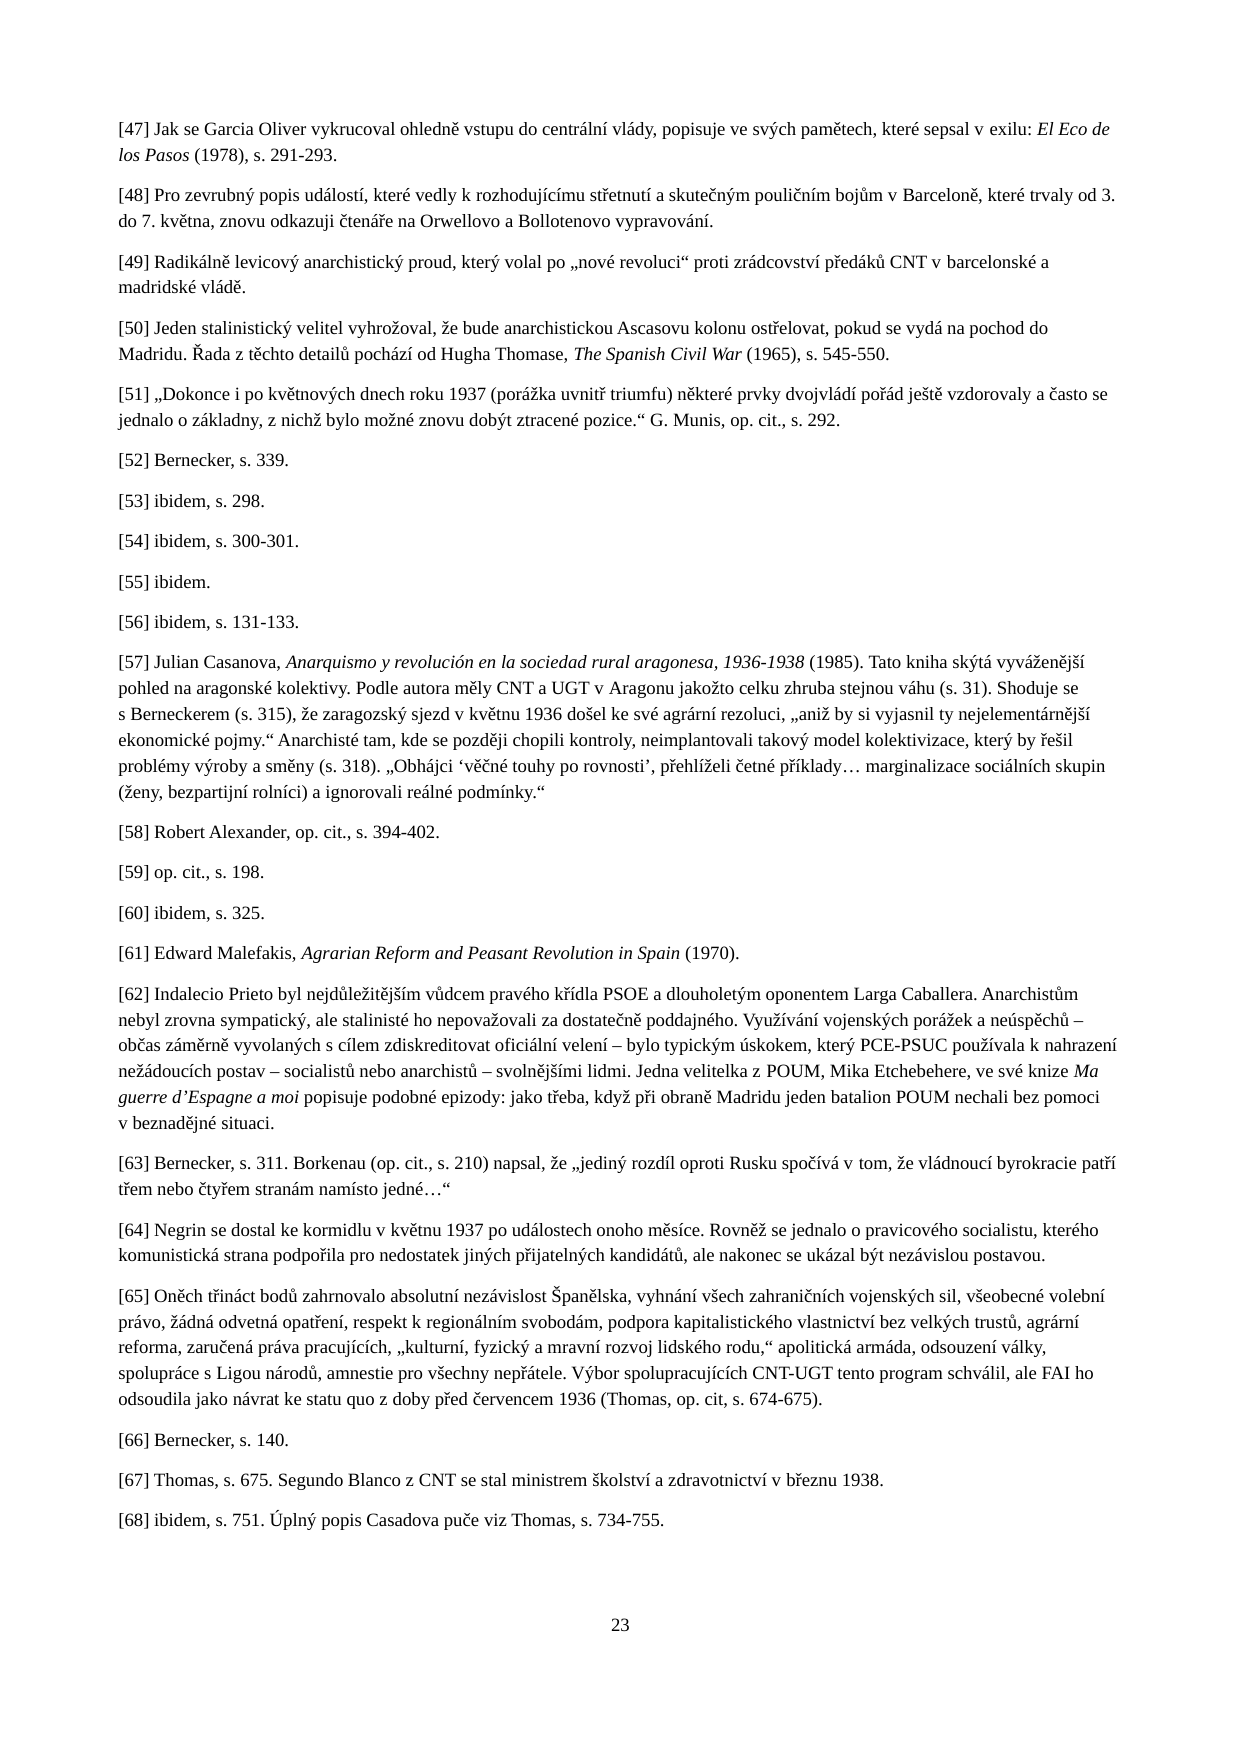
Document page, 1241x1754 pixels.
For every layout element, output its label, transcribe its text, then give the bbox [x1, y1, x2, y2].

text [47] Jak se Garcia Oliver vykrucoval ohledně vstupu do centrální vlády, popisuje ve svých pamětech, které sepsal v exilu: El Eco de los Pasos (1978), s. 291-293. [118, 118, 1122, 166]
text [49] Radikálně levicový anarchistický proud, který volal po „nové revoluci“ proti zrádcovství předáků CNT v barcelonské a madridské vládě. [118, 251, 1122, 298]
text [56] ibidem, s. 131-133. [118, 611, 1122, 633]
text [50] Jeden stalinistický velitel vyhrožoval, že bude anarchistickou Ascasovu kolonu ostřelovat, pokud se vydá na pochod do Madridu. Řada z těchto detailů pochází od Hugha Thomase, The Spanish Civil War (1965), s. 545-550. [118, 317, 1122, 364]
text [55] ibidem. [118, 571, 1122, 592]
text [57] Julian Casanova, Anarquismo y revolución en la sociedad rural aragonesa, 1936-1938 (1985). Tato kniha skýtá vyváženější pohled na aragonské kolektivy. Podle autora měly CNT a UGT v Aragonu jakožto celku zhruba stejnou váhu (s. 31). Shoduje se s Berneckerem (s. 315), že zaragozský sjezd v květnu 1936 došel ke své agrární rezoluci, „aniž by si vyjasnil ty nejelementárnější ekonomické pojmy.“ Anarchisté tam, kde se později chopili kontroly, neimplantovali takový model kolektivizace, který by řešil problémy výroby a směny (s. 318). „Obhájci ‘věčné touhy po rovnosti’, přehlíželi četné příklady… marginalizace sociálních skupin (ženy, bezpartijní rolníci) a ignorovali reálné podmínky.“ [118, 651, 1122, 802]
text [51] „Dokonce i po květnových dnech roku 1937 (porážka uvnitř triumfu) některé prvky dvojvládí pořád ještě vzdorovaly a často se jednalo o základny, z nichž bylo možné znovu dobýt ztracené pozice.“ G. Munis, op. cit., s. 292. [118, 383, 1122, 431]
text [62] Indalecio Prieto byl nejdůležitějším vůdcem pravého křídla PSOE a dlouholetým oponentem Larga Caballera. Anarchistům nebyl zrovna sympatický, ale stalinisté ho nepovažovali za dostatečně poddajného. Využívání vojenských porážek a neúspěchů – občas záměrně vyvolaných s cílem zdiskreditovat oficiální velení – bylo typickým úskokem, který PCE-PSUC používala k nahrazení nežádoucích postav – socialistů nebo anarchistů – svolnějšími lidmi. Jedna velitelka z POUM, Mika Etchebehere, ve své knize Ma guerre d’Espagne a moi popisuje podobné epizody: jako třeba, když při obraně Madridu jeden batalion POUM nechali bez pomoci v beznadějné situaci. [118, 983, 1122, 1133]
text [60] ibidem, s. 325. [118, 902, 1122, 923]
text [68] ibidem, s. 751. Úplný popis Casadova puče viz Thomas, s. 734-755. [118, 1509, 1122, 1531]
text [54] ibidem, s. 300-301. [118, 530, 1122, 552]
text [53] ibidem, s. 298. [118, 490, 1122, 511]
text [59] op. cit., s. 198. [118, 861, 1122, 883]
text [61] Edward Malefakis, Agrarian Reform and Peasant Revolution in Spain (1970). [118, 942, 1122, 964]
text [63] Bernecker, s. 311. Borkenau (op. cit., s. 210) napsal, že „jediný rozdíl oproti Rusku spočívá v tom, že vládnoucí byrokracie patří třem nebo čtyřem stranám namísto jedné…“ [118, 1152, 1122, 1200]
text [66] Bernecker, s. 140. [118, 1428, 1122, 1450]
text [52] Bernecker, s. 339. [118, 449, 1122, 471]
text [48] Pro zevrubný popis událostí, které vedly k rozhodujícímu střetnutí a skutečným pouličním bojům v Barceloně, které trvaly od 3. do 7. května, znovu odkazuji čtenáře na Orwellovo a Bollotenovo vypravování. [118, 184, 1122, 232]
text [65] Oněch třináct bodů zahrnovalo absolutní nezávislost Španělska, vyhnání všech zahraničních vojenských sil, všeobecné volební právo, žádná odvetná opatření, respekt k regionálním svobodám, podpora kapitalistického vlastnictví bez velkých trustů, agrární reforma, zaručená práva pracujících, „kulturní, fyzický a mravní rozvoj lidského rodu,“ apolitická armáda, odsouzení války, spolupráce s Ligou národů, amnestie pro všechny nepřátele. Výbor spolupracujících CNT-UGT tento program schválil, ale FAI ho odsoudila jako návrat ke statu quo z doby před červencem 1936 (Thomas, op. cit, s. 674-675). [118, 1285, 1122, 1410]
text [67] Thomas, s. 675. Segundo Blanco z CNT se stal ministrem školství a zdravotnictví v březnu 1938. [118, 1469, 1122, 1491]
text [58] Robert Alexander, op. cit., s. 394-402. [118, 821, 1122, 843]
text [64] Negrin se dostal ke kormidlu v květnu 1937 po událostech onoho měsíce. Rovněž se jednalo o pravicového socialistu, kterého komunistická strana podpořila pro nedostatek jiných přijatelných kandidátů, ale nakonec se ukázal být nezávislou postavou. [118, 1218, 1122, 1266]
